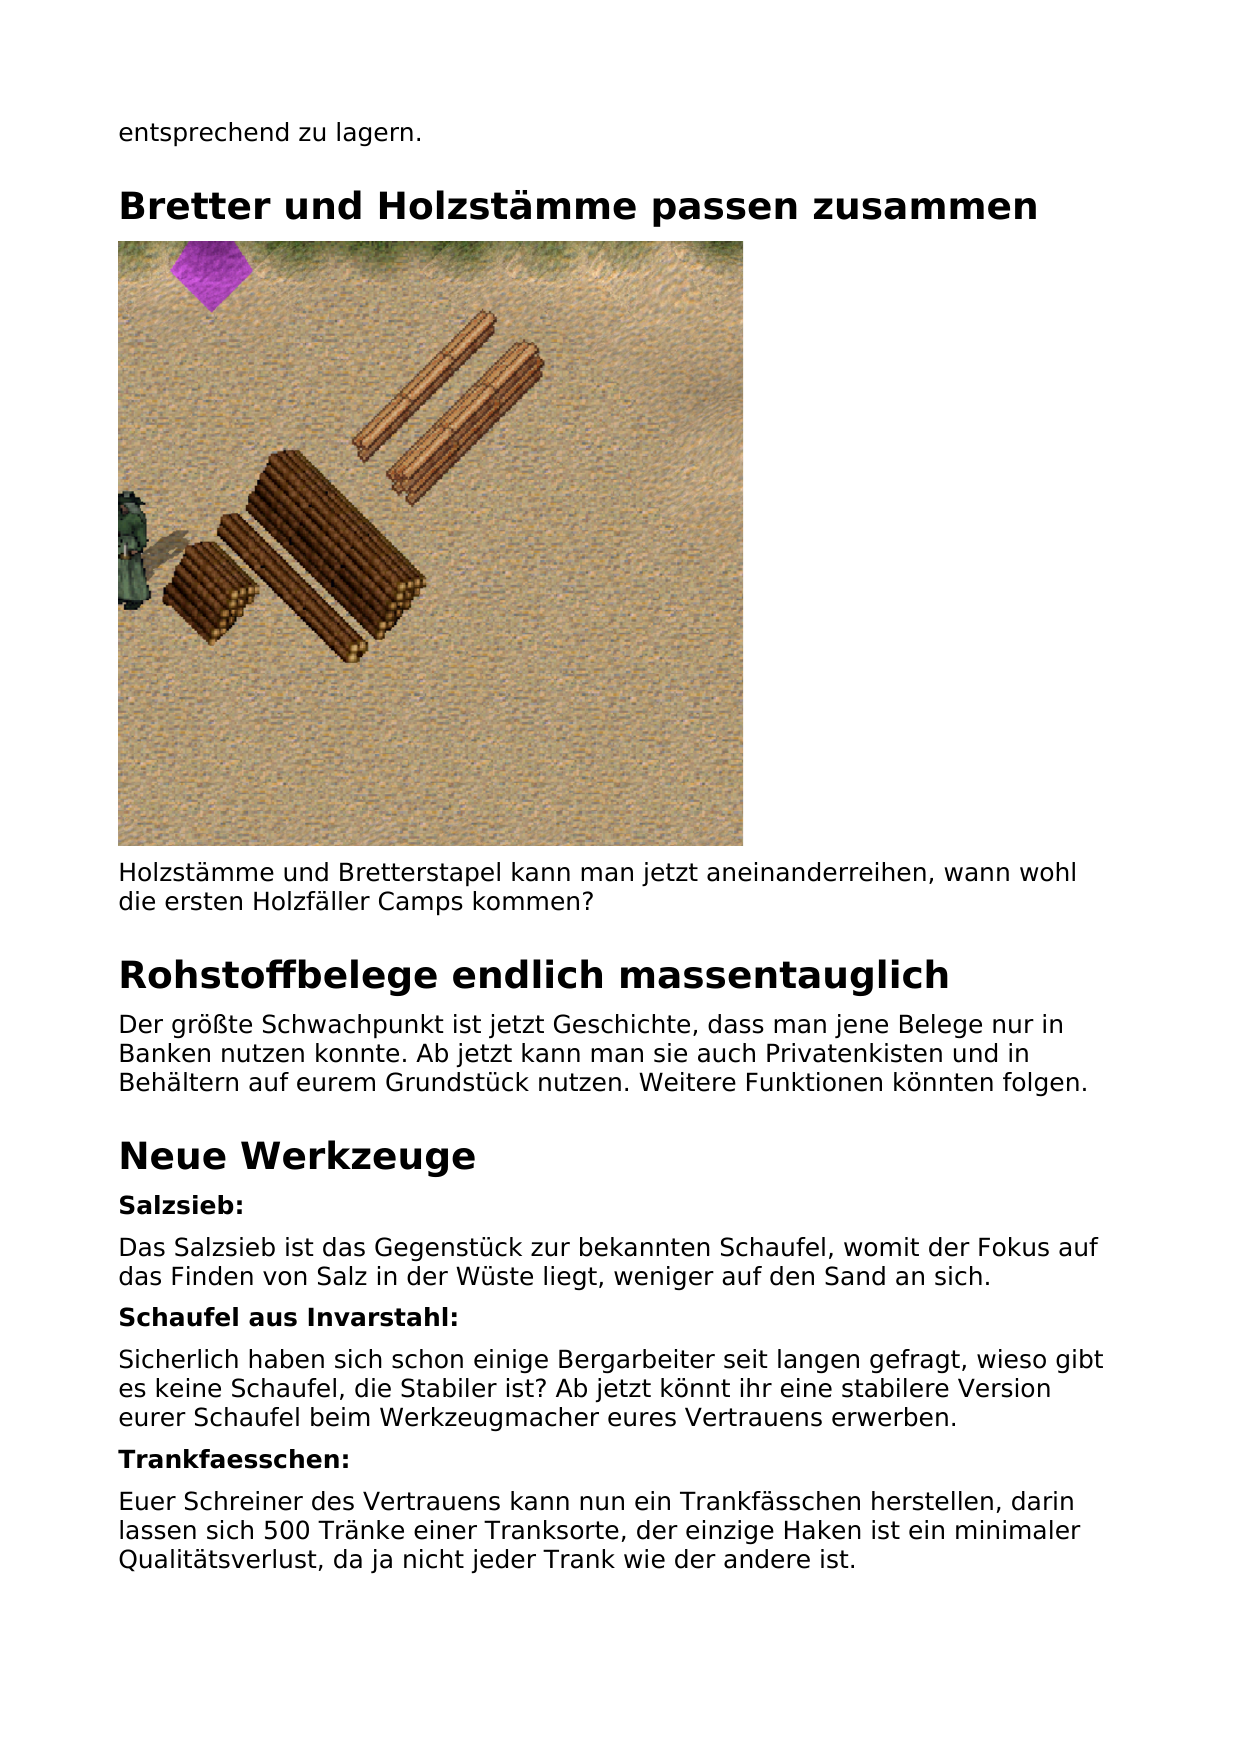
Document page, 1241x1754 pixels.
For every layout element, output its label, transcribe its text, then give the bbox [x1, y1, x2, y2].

text Holzstämme und Bretterstapel kann man jetzt aneinanderreihen, wann wohl die ersten Holzfäller Camps kommen? [118, 858, 1122, 916]
picture [118, 241, 744, 846]
subtitle Neue Werkzeuge [118, 1135, 1122, 1178]
text Trankfaesschen: [118, 1445, 1122, 1474]
subtitle Rohstoffbelege endlich massentauglich [118, 954, 1122, 997]
text Das Salzsieb ist das Gegenstück zur bekannten Schaufel, womit der Fokus auf das Finden von Salz in der Wüste liegt, weniger auf den Sand an sich. [118, 1233, 1122, 1291]
text Der größte Schwachpunkt ist jetzt Geschichte, dass man jene Belege nur in Banken nutzen konnte. Ab jetzt kann man sie auch Privatenkisten und in Behältern auf eurem Grundstück nutzen. Weitere Funktionen könnten folgen. [118, 1010, 1122, 1097]
text Sicherlich haben sich schon einige Bergarbeiter seit langen gefragt, wieso gibt es keine Schaufel, die Stabiler ist? Ab jetzt könnt ihr eine stabilere Version eurer Schaufel beim Werkzeugmacher eures Vertrauens erwerben. [118, 1345, 1122, 1433]
text entsprechend zu lagern. [118, 118, 1122, 147]
text Salzsieb: [118, 1191, 1122, 1220]
text Schaufel aus Invarstahl: [118, 1303, 1122, 1333]
text Euer Schreiner des Vertrauens kann nun ein Trankfässchen herstellen, darin lassen sich 500 Tränke einer Tranksorte, der einzige Haken ist ein minimaler Qualitätsverlust, da ja nicht jeder Trank wie der andere ist. [118, 1487, 1122, 1574]
subtitle Bretter und Holzstämme passen zusammen [118, 185, 1122, 228]
